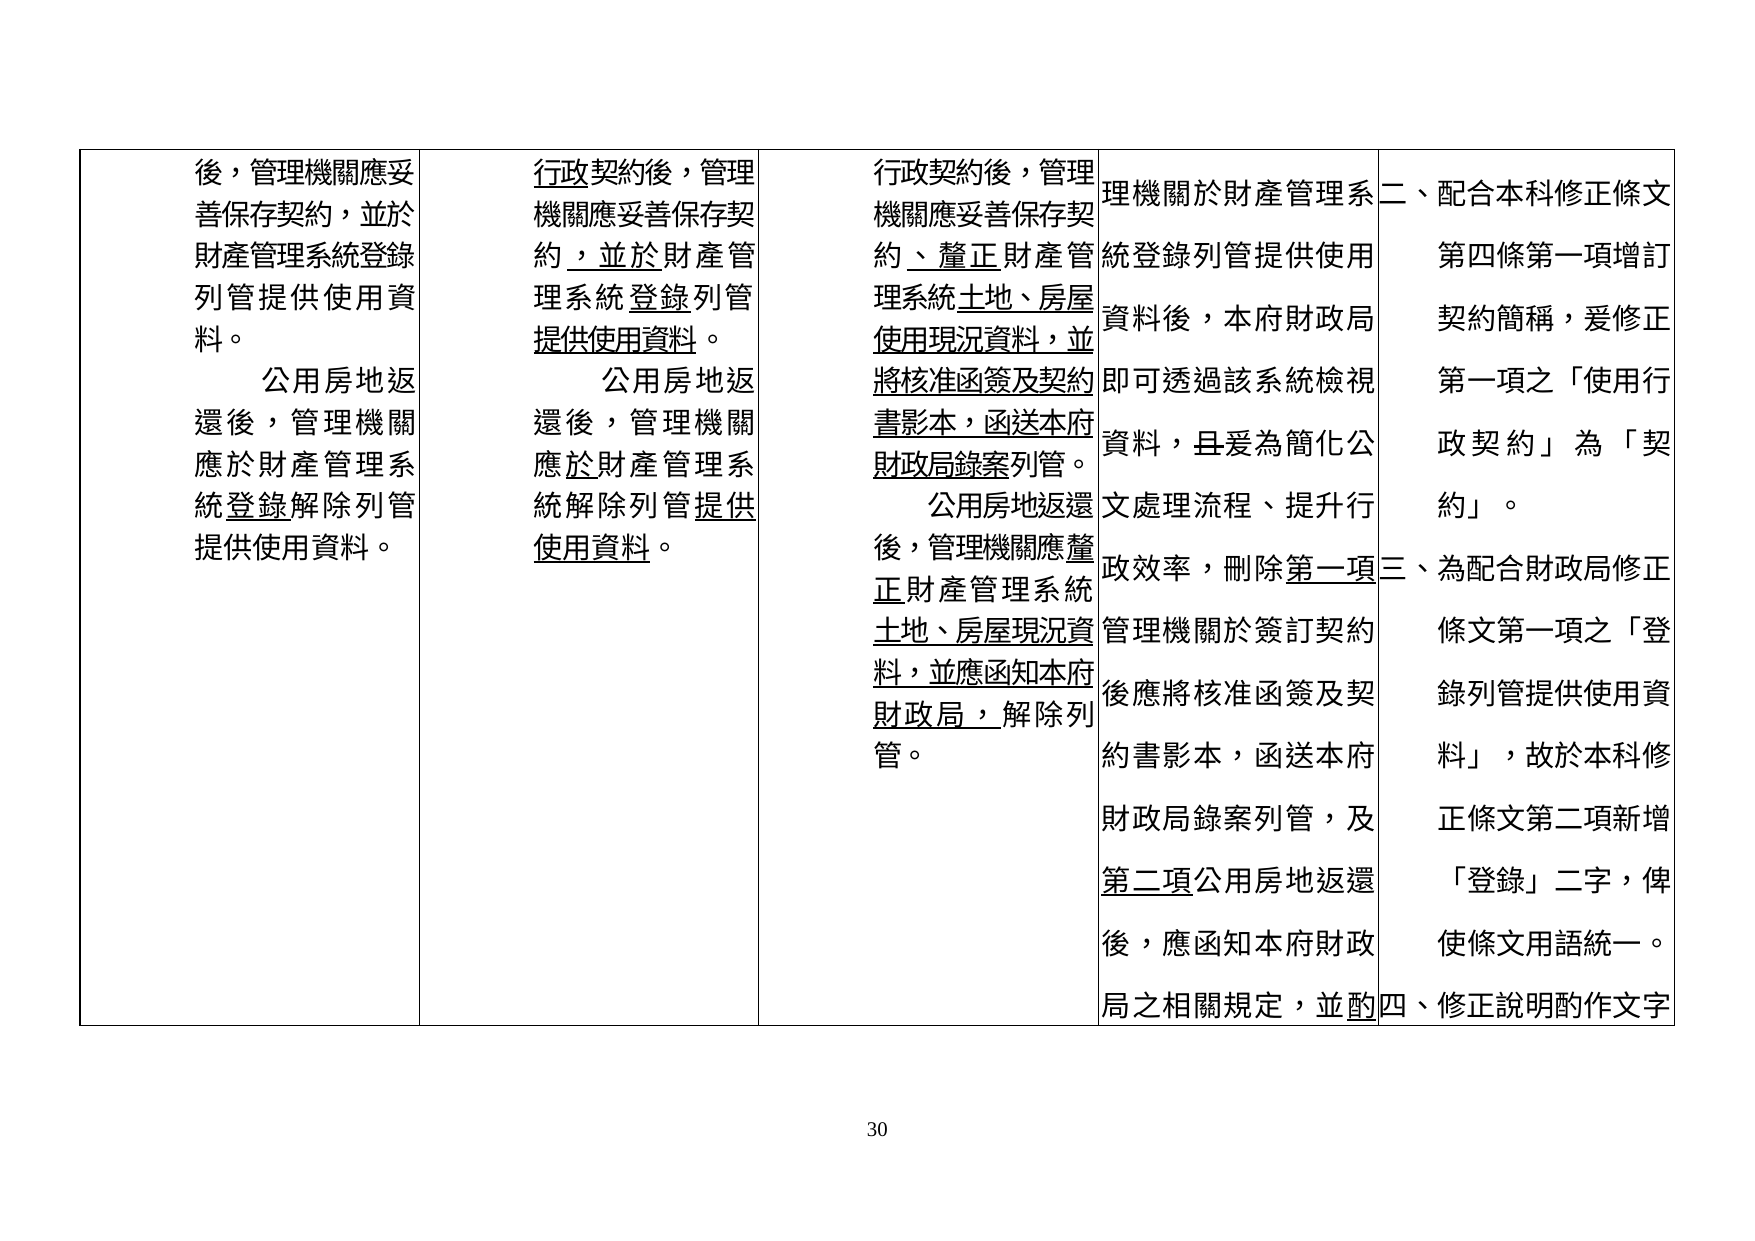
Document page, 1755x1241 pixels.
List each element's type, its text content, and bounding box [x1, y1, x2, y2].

table_cell 理機關於財產管理系統登錄列管提供使用資料後，本府財政局即可透過該系統檢視資料，且爰為簡化公文處理流程、提升行政效率，刪除第一項管理機關於簽訂契約後應將核准函簽及契約書影本，函送本府財政局錄案列管，及第二項公用房地返還後，應函知本府財政局之相關規定，並酌 [1099, 150, 1378, 1025]
table_cell 行政契約後，管理機關應妥善保存契約、釐正財產管理系統土地、房屋使用現況資料，並將核准函簽及契約書影本，函送本府財政局錄案列管。 公用房地返還後，管理機關應釐正財產管理系統土地、房屋現況資料，並應函知本府財政局，解除列管。 [759, 150, 1098, 1025]
table_cell 行政契約後，管理機關應妥善保存契約，並於財產管理系統登錄列管提供使用資料。 公用房地返還後，管理機關應於財產管理系統解除列管提供使用資料。 [420, 150, 758, 1025]
table_cell 後，管理機關應妥善保存契約，並於財產管理系統登錄列管提供使用資料。 公用房地返還後，管理機關應於財產管理系統登錄解除列管提供使用資料。 [81, 150, 419, 1025]
table_cell 二、配合本科修正條文第四條第一項增訂契約簡稱，爰修正第一項之「使用行政契約」為「契約」。 三、為配合財政局修正條文第一項之「登錄列管提供使用資料」，故於本科修正條文第二項新增「登錄」二字，俾使條文用語統一。 四、修正說明酌作文字 [1379, 150, 1674, 1025]
